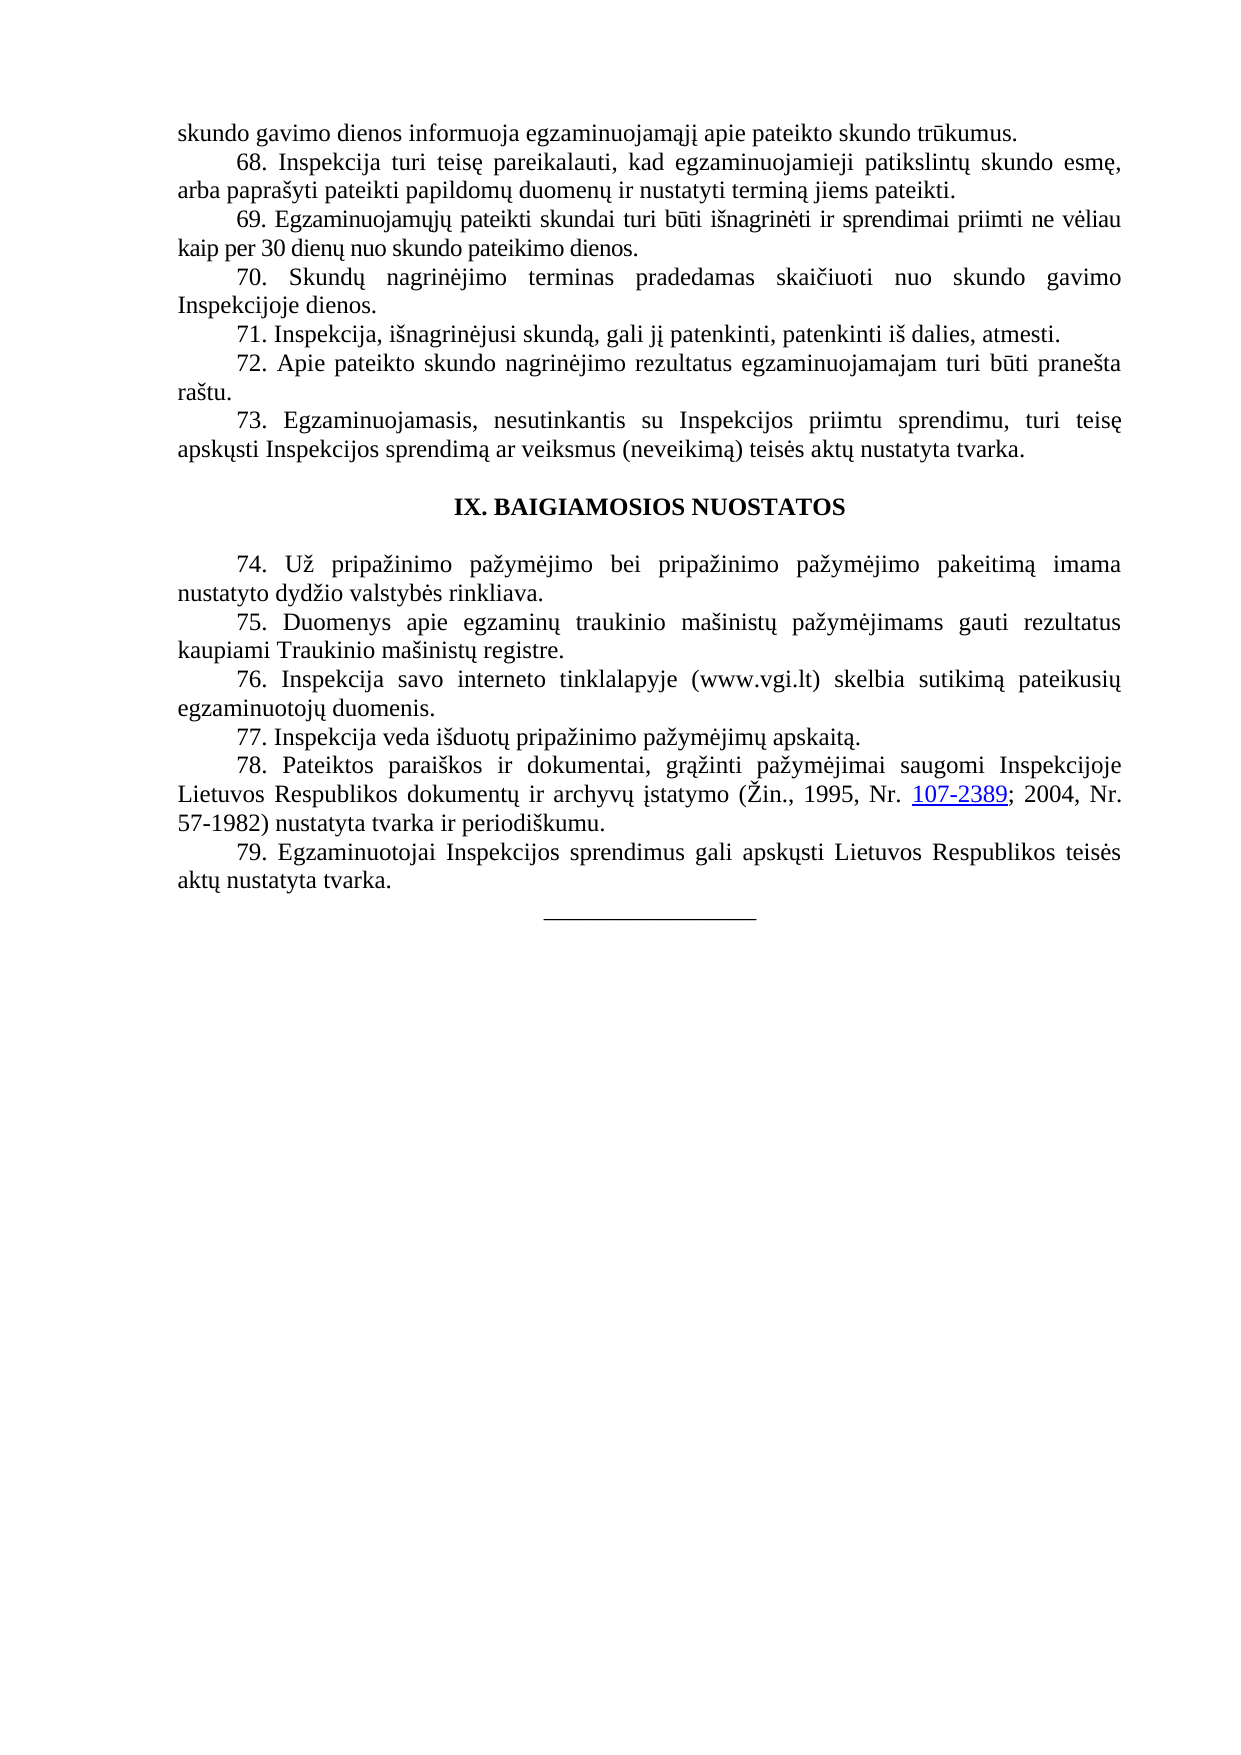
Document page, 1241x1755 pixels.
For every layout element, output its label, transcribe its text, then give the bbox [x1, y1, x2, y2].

text _________________ [177, 894, 1122, 923]
text 76. Inspekcija savo interneto tinklalapyje (www.vgi.lt) skelbia sutikimą pateikusių egzaminuotojų duomenis. [177, 664, 1122, 722]
text 68. Inspekcija turi teisę pareikalauti, kad egzaminuojamieji patikslintų skundo esmę, arba paprašyti pateikti papildomų duomenų ir nustatyti terminą jiems pateikti. [177, 147, 1122, 204]
text 78. Pateiktos paraiškos ir dokumentai, grąžinti pažymėjimai saugomi Inspekcijoje Lietuvos Respublikos dokumentų ir archyvų įstatymo (Žin., 1995, Nr. 107-2389; 2004, Nr. 57-1982) nustatyta tvarka ir periodiškumu. [177, 751, 1122, 837]
text 77. Inspekcija veda išduotų pripažinimo pažymėjimų apskaitą. [177, 722, 1122, 751]
text IX. BAIGIAMOSIOS NUOSTATOS [177, 492, 1122, 521]
text 75. Duomenys apie egzaminų traukinio mašinistų pažymėjimams gauti rezultatus kaupiami Traukinio mašinistų registre. [177, 607, 1122, 664]
text 70. Skundų nagrinėjimo terminas pradedamas skaičiuoti nuo skundo gavimo Inspekcijoje dienos. [177, 262, 1122, 319]
text 74. Už pripažinimo pažymėjimo bei pripažinimo pažymėjimo pakeitimą imama nustatyto dydžio valstybės rinkliava. [177, 549, 1122, 607]
text 69. Egzaminuojamųjų pateikti skundai turi būti išnagrinėti ir sprendimai priimti ne vėliau kaip per 30 dienų nuo skundo pateikimo dienos. [177, 204, 1122, 262]
text 79. Egzaminuotojai Inspekcijos sprendimus gali apskųsti Lietuvos Respublikos teisės aktų nustatyta tvarka. [177, 837, 1122, 894]
text 73. Egzaminuojamasis, nesutinkantis su Inspekcijos priimtu sprendimu, turi teisę apskųsti Inspekcijos sprendimą ar veiksmus (neveikimą) teisės aktų nustatyta tvarka. [177, 406, 1122, 463]
text 72. Apie pateikto skundo nagrinėjimo rezultatus egzaminuojamajam turi būti pranešta raštu. [177, 348, 1122, 406]
text 71. Inspekcija, išnagrinėjusi skundą, gali jį patenkinti, patenkinti iš dalies, atmesti. [177, 319, 1122, 348]
text skundo gavimo dienos informuoja egzaminuojamąjį apie pateikto skundo trūkumus. [177, 118, 1122, 147]
